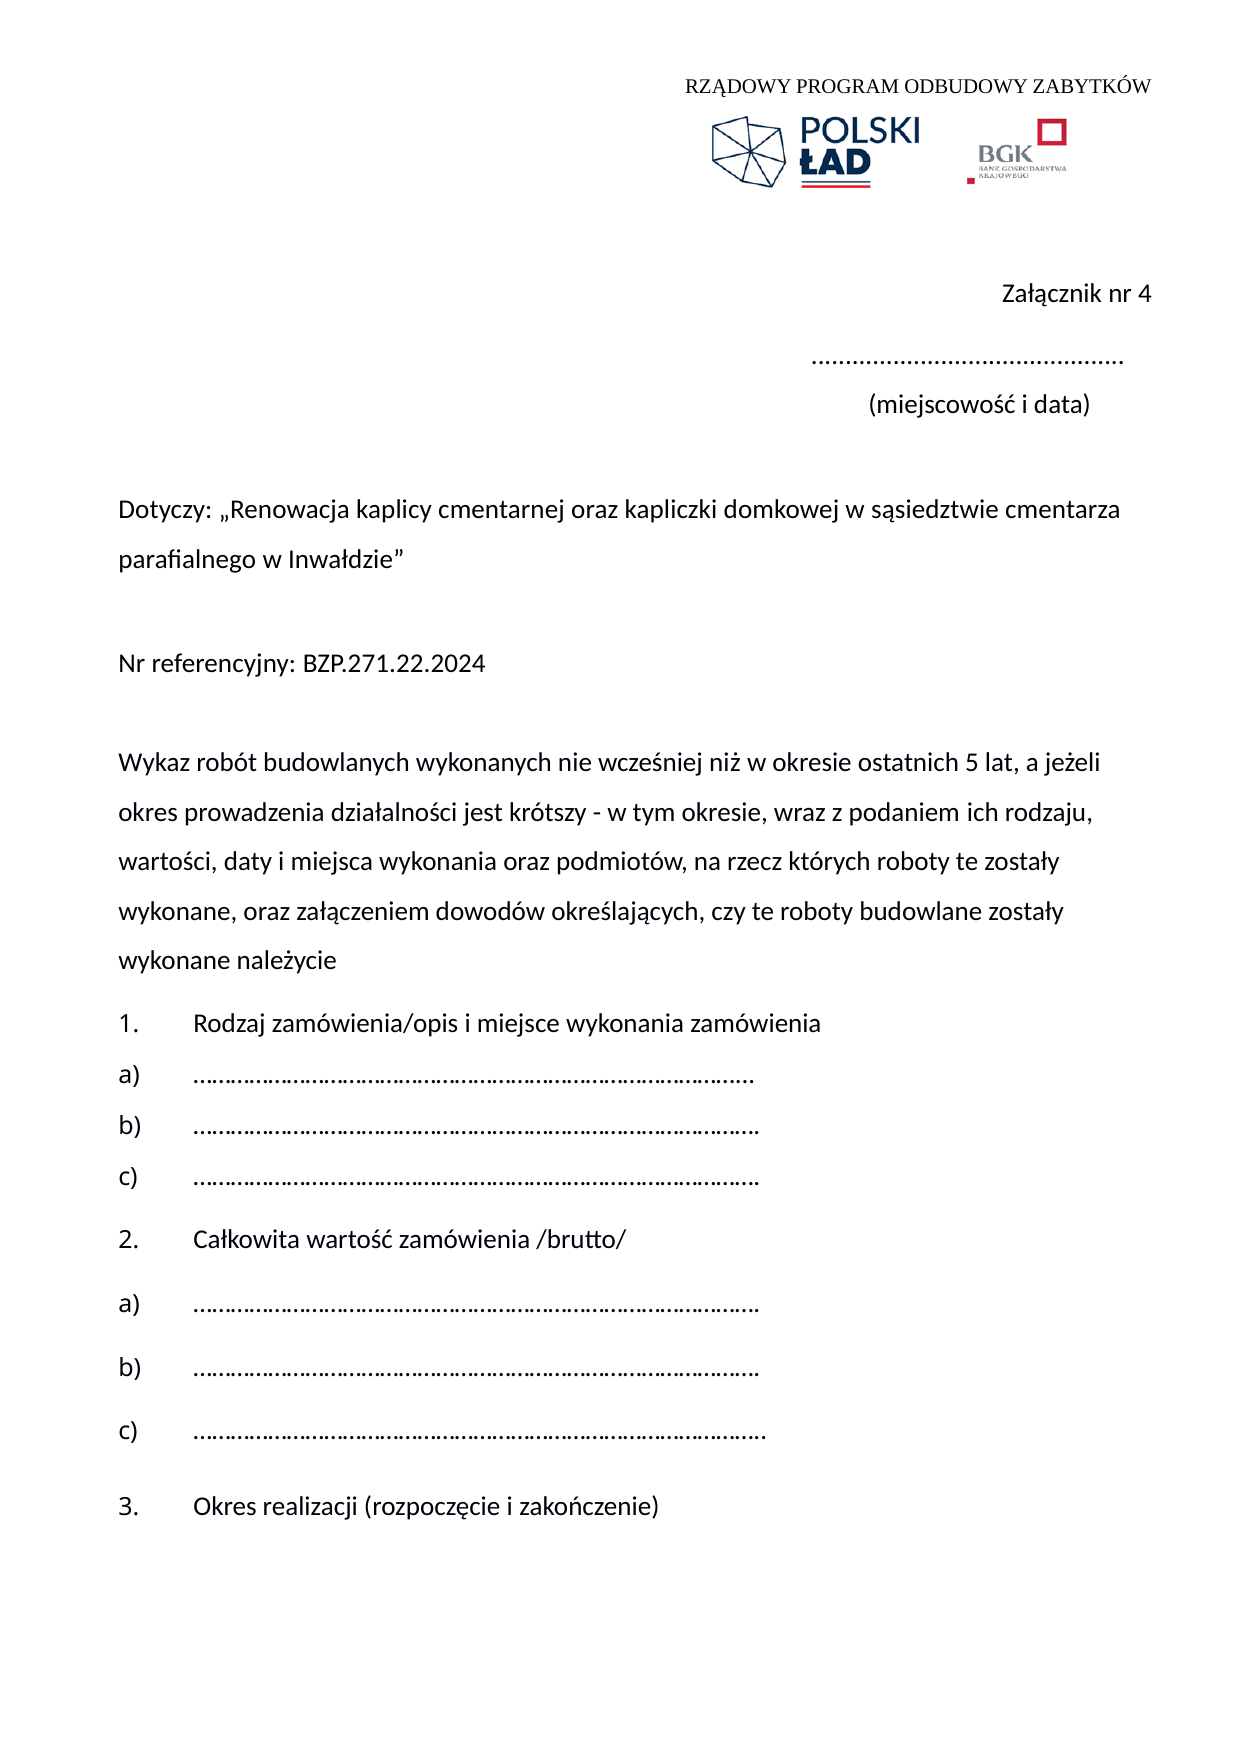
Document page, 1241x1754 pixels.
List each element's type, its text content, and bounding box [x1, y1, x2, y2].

list ………………………………………………………………………………. [118, 1349, 1151, 1383]
list Okres realizacji (rozpoczęcie i zakończenie) [118, 1489, 1151, 1523]
text Dotyczy: „Renowacja kaplicy cmentarnej oraz kapliczki domkowej w sąsiedztwie cmentarza parafialnego w Inwałdzie” [118, 492, 1151, 575]
list Całkowita wartość zamówienia /brutto/ [118, 1222, 1151, 1256]
list ………………………………………………………………………………. [118, 1158, 1151, 1193]
picture [705, 106, 1075, 196]
text Wykaz robót budowlanych wykonanych nie wcześniej niż w okresie ostatnich 5 lat, a jeżeli okres prowadzenia działalności jest krótszy - w tym okresie, wraz z podaniem ich rodzaju, wartości, daty i miejsca wykonania oraz podmiotów, na rzecz których roboty te zostały wykonane, oraz załączeniem dowodów określających, czy te roboty budowlane zostały wykonane należycie [118, 746, 1151, 976]
list ………………………………………………………………………………. [118, 1107, 1151, 1142]
list ………………………………………………………………………………. [118, 1286, 1151, 1320]
list ……………………………………………………………………………... [118, 1056, 1151, 1091]
list Rodzaj zamówienia/opis i miejsce wykonania zamówienia [118, 1005, 1151, 1039]
list ……………………………………………………………………………….. [118, 1413, 1151, 1447]
text Załącznik nr 4 [118, 276, 1152, 309]
text Nr referencyjny: BZP.271.22.2024 [118, 647, 1151, 679]
text .............................................. [768, 338, 1152, 371]
text (miejscowość i data) [148, 387, 1152, 421]
